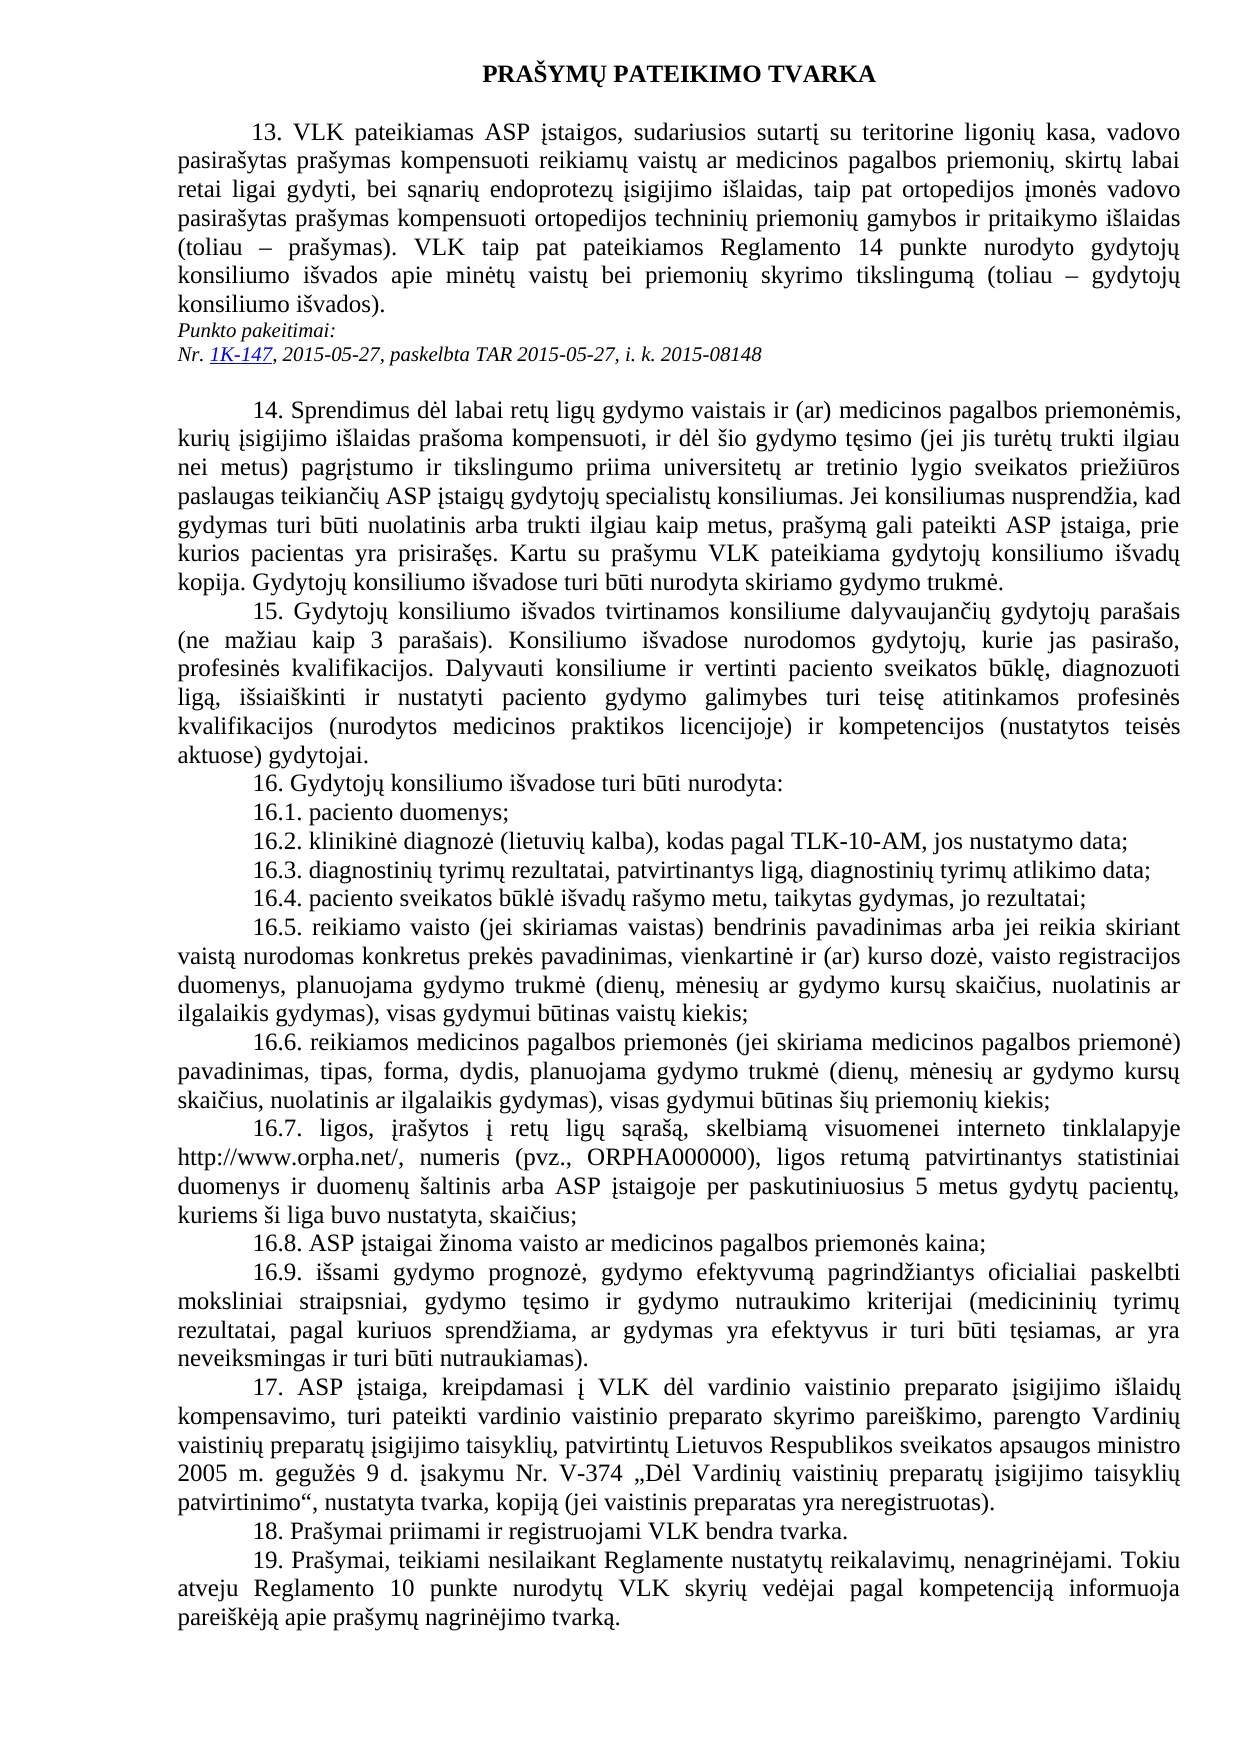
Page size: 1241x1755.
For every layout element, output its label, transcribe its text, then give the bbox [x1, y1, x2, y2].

text 15. Gydytojų konsiliumo išvados tvirtinamos konsiliume dalyvaujančių gydytojų parašais (ne mažiau kaip 3 parašais). Konsiliumo išvadose nurodomos gydytojų, kurie jas pasirašo, profesinės kvalifikacijos. Dalyvauti konsiliume ir vertinti paciento sveikatos būklę, diagnozuoti ligą, išsiaiškinti ir nustatyti paciento gydymo galimybes turi teisę atitinkamos profesinės kvalifikacijos (nurodytos medicinos praktikos licencijoje) ir kompetencijos (nustatytos teisės aktuose) gydytojai. [177, 596, 1181, 768]
text 16.2. klinikinė diagnozė (lietuvių kalba), kodas pagal TLK-10-AM, jos nustatymo data; [177, 826, 1181, 855]
text 16.5. reikiamo vaisto (jei skiriamas vaistas) bendrinis pavadinimas arba jei reikia skiriant vaistą nurodomas konkretus prekės pavadinimas, vienkartinė ir (ar) kurso dozė, vaisto registracijos duomenys, planuojama gydymo trukmė (dienų, mėnesių ar gydymo kursų skaičius, nuolatinis ar ilgalaikis gydymas), visas gydymui būtinas vaistų kiekis; [177, 912, 1181, 1027]
text 16.6. reikiamos medicinos pagalbos priemonės (jei skiriama medicinos pagalbos priemonė) pavadinimas, tipas, forma, dydis, planuojama gydymo trukmė (dienų, mėnesių ar gydymo kursų skaičius, nuolatinis ar ilgalaikis gydymas), visas gydymui būtinas šių priemonių kiekis; [177, 1027, 1181, 1113]
text Punkto pakeitimai: [177, 318, 1181, 342]
text 17. ASP įstaiga, kreipdamasi į VLK dėl vardinio vaistinio preparato įsigijimo išlaidų kompensavimo, turi pateikti vardinio vaistinio preparato skyrimo pareiškimo, parengto Vardinių vaistinių preparatų įsigijimo taisyklių, patvirtintų Lietuvos Respublikos sveikatos apsaugos ministro 2005 m. gegužės 9 d. įsakymu Nr. V-374 „Dėl Vardinių vaistinių preparatų įsigijimo taisyklių patvirtinimo“, nustatyta tvarka, kopiją (jei vaistinis preparatas yra neregistruotas). [177, 1372, 1181, 1516]
text 14. Sprendimus dėl labai retų ligų gydymo vaistais ir (ar) medicinos pagalbos priemonėmis, kurių įsigijimo išlaidas prašoma kompensuoti, ir dėl šio gydymo tęsimo (jei jis turėtų trukti ilgiau nei metus) pagrįstumo ir tikslingumo priima universitetų ar tretinio lygio sveikatos priežiūros paslaugas teikiančių ASP įstaigų gydytojų specialistų konsiliumas. Jei konsiliumas nusprendžia, kad gydymas turi būti nuolatinis arba trukti ilgiau kaip metus, prašymą gali pateikti ASP įstaiga, prie kurios pacientas yra prisirašęs. Kartu su prašymu VLK pateikiama gydytojų konsiliumo išvadų kopija. Gydytojų konsiliumo išvadose turi būti nurodyta skiriamo gydymo trukmė. [177, 395, 1181, 596]
text 16.4. paciento sveikatos būklė išvadų rašymo metu, taikytas gydymas, jo rezultatai; [177, 883, 1181, 912]
text 16.3. diagnostinių tyrimų rezultatai, patvirtinantys ligą, diagnostinių tyrimų atlikimo data; [177, 855, 1181, 883]
text 16.9. išsami gydymo prognozė, gydymo efektyvumą pagrindžiantys oficialiai paskelbti moksliniai straipsniai, gydymo tęsimo ir gydymo nutraukimo kriterijai (medicininių tyrimų rezultatai, pagal kuriuos sprendžiama, ar gydymas yra efektyvus ir turi būti tęsiamas, ar yra neveiksmingas ir turi būti nutraukiamas). [177, 1257, 1181, 1372]
text 13. VLK pateikiamas ASP įstaigos, sudariusios sutartį su teritorine ligonių kasa, vadovo pasirašytas prašymas kompensuoti reikiamų vaistų ar medicinos pagalbos priemonių, skirtų labai retai ligai gydyti, bei sąnarių endoprotezų įsigijimo išlaidas, taip pat ortopedijos įmonės vadovo pasirašytas prašymas kompensuoti ortopedijos techninių priemonių gamybos ir pritaikymo išlaidas (toliau – prašymas). VLK taip pat pateikiamos Reglamento 14 punkte nurodyto gydytojų konsiliumo išvados apie minėtų vaistų bei priemonių skyrimo tikslingumą (toliau – gydytojų konsiliumo išvados). [177, 117, 1181, 318]
text 16.1. paciento duomenys; [177, 797, 1181, 826]
text 16.7. ligos, įrašytos į retų ligų sąrašą, skelbiamą visuomenei interneto tinklalapyje http://www.orpha.net/, numeris (pvz., ORPHA000000), ligos retumą patvirtinantys statistiniai duomenys ir duomenų šaltinis arba ASP įstaigoje per paskutiniuosius 5 metus gydytų pacientų, kuriems ši liga buvo nustatyta, skaičius; [177, 1113, 1181, 1228]
text 18. Prašymai priimami ir registruojami VLK bendra tvarka. [177, 1516, 1181, 1545]
text Nr. 1K-147, 2015-05-27, paskelbta TAR 2015-05-27, i. k. 2015-08148 [177, 342, 1181, 366]
text 16.8. ASP įstaigai žinoma vaisto ar medicinos pagalbos priemonės kaina; [177, 1228, 1181, 1257]
text PRAŠYMŲ PATEIKIMO TVARKA [177, 59, 1181, 88]
text 19. Prašymai, teikiami nesilaikant Reglamente nustatytų reikalavimų, nenagrinėjami. Tokiu atveju Reglamento 10 punkte nurodytų VLK skyrių vedėjai pagal kompetenciją informuoja pareiškėją apie prašymų nagrinėjimo tvarką. [177, 1545, 1181, 1631]
text 16. Gydytojų konsiliumo išvadose turi būti nurodyta: [177, 768, 1181, 797]
